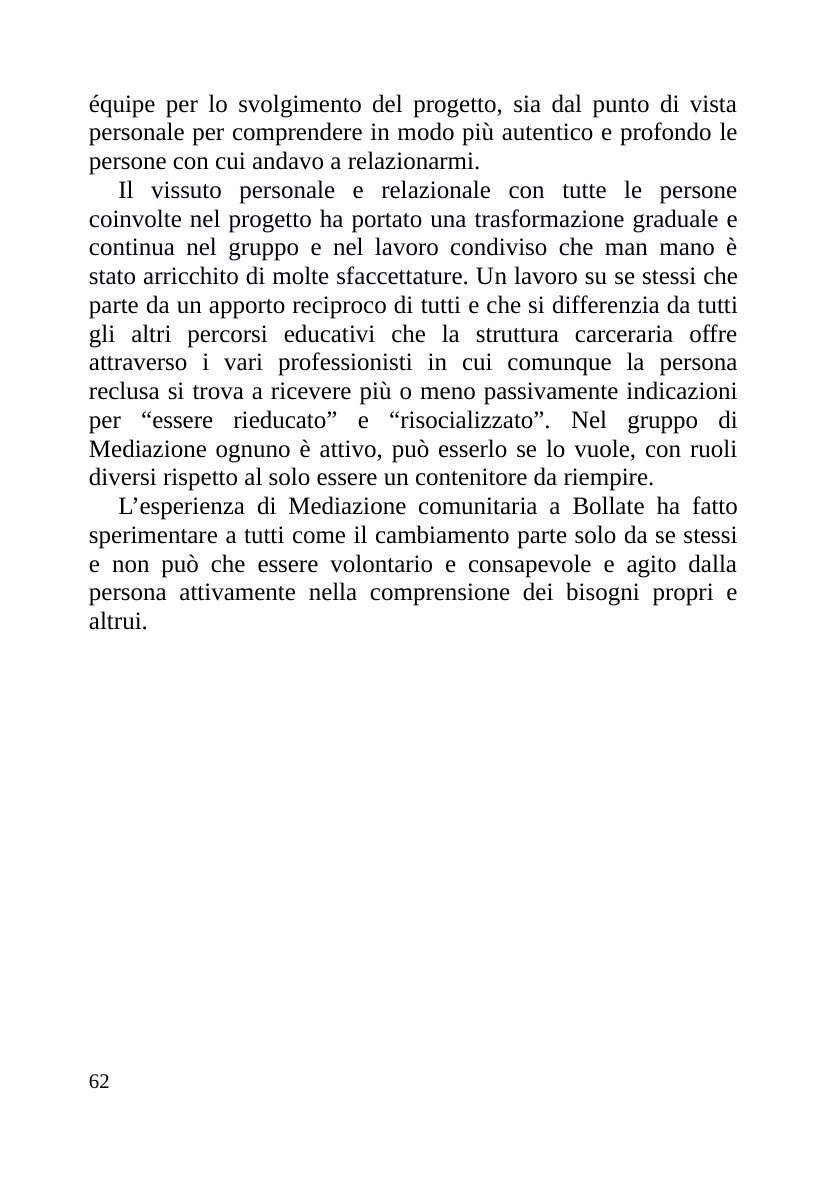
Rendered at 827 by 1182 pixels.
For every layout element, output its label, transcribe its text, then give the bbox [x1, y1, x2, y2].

text Il vissuto personale e relazionale con tutte le persone coinvolte nel progetto ha portato una trasformazione graduale e continua nel gruppo e nel lavoro condiviso che man mano è stato arricchito di molte sfaccettature. Un lavoro su se stessi che parte da un apporto reciproco di tutti e che si differenzia da tutti gli altri percorsi educativi che la struttura carceraria offre attraverso i vari professionisti in cui comunque la persona reclusa si trova a ricevere più o meno passivamente indicazioni per “essere rieducato” e “risocializzato”. Nel gruppo di Mediazione ognuno è attivo, può esserlo se lo vuole, con ruoli diversi rispetto al solo essere un contenitore da riempire. [89, 175, 738, 491]
text L’esperienza di Mediazione comunitaria a Bollate ha fatto sperimentare a tutti come il cambiamento parte solo da se stessi e non può che essere volontario e consapevole e agito dalla persona attivamente nella comprensione dei bisogni propri e altrui. [89, 491, 738, 635]
text équipe per lo svolgimento del progetto, sia dal punto di vista personale per comprendere in modo più autentico e profondo le persone con cui andavo a relazionarmi. [89, 89, 738, 175]
